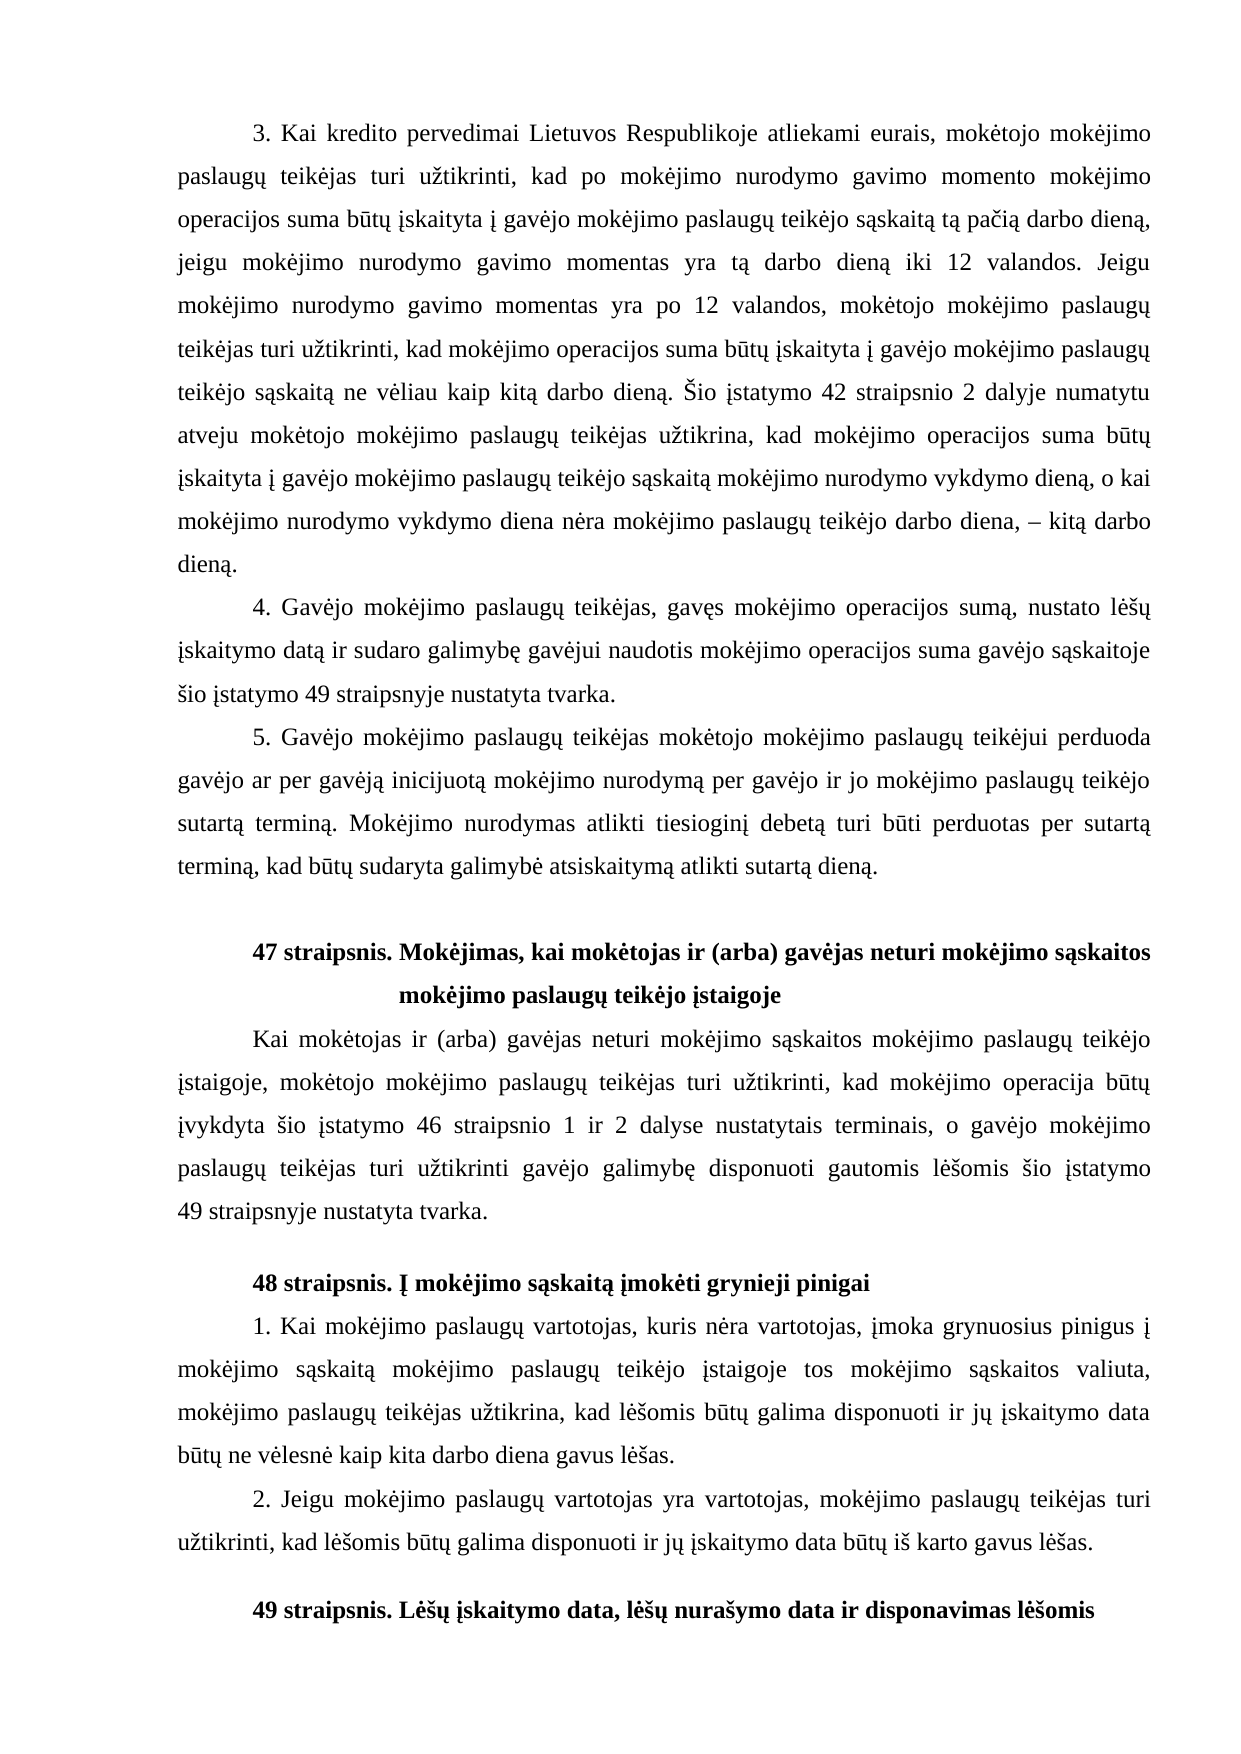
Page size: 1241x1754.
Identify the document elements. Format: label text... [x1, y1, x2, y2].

text 48 straipsnis. Į mokėjimo sąskaitą įmokėti grynieji pinigai [177, 1268, 1152, 1297]
text 2. Jeigu mokėjimo paslaugų vartotojas yra vartotojas, mokėjimo paslaugų teikėjas turi užtikrinti, kad lėšomis būtų galima disponuoti ir jų įskaitymo data būtų iš karto gavus lėšas. [177, 1484, 1152, 1556]
text 4. Gavėjo mokėjimo paslaugų teikėjas, gavęs mokėjimo operacijos sumą, nustato lėšų įskaitymo datą ir sudaro galimybę gavėjui naudotis mokėjimo operacijos suma gavėjo sąskaitoje šio įstatymo 49 straipsnyje nustatyta tvarka. [177, 592, 1152, 707]
text 1. Kai mokėjimo paslaugų vartotojas, kuris nėra vartotojas, įmoka grynuosius pinigus į mokėjimo sąskaitą mokėjimo paslaugų teikėjo įstaigoje tos mokėjimo sąskaitos valiuta, mokėjimo paslaugų teikėjas užtikrina, kad lėšomis būtų galima disponuoti ir jų įskaitymo data būtų ne vėlesnė kaip kita darbo diena gavus lėšas. [177, 1311, 1152, 1469]
text 3. Kai kredito pervedimai Lietuvos Respublikoje atliekami eurais, mokėtojo mokėjimo paslaugų teikėjas turi užtikrinti, kad po mokėjimo nurodymo gavimo momento mokėjimo operacijos suma būtų įskaityta į gavėjo mokėjimo paslaugų teikėjo sąskaitą tą pačią darbo dieną, jeigu mokėjimo nurodymo gavimo momentas yra tą darbo dieną iki 12 valandos. Jeigu mokėjimo nurodymo gavimo momentas yra po 12 valandos, mokėtojo mokėjimo paslaugų teikėjas turi užtikrinti, kad mokėjimo operacijos suma būtų įskaityta į gavėjo mokėjimo paslaugų teikėjo sąskaitą ne vėliau kaip kitą darbo dieną. Šio įstatymo 42 straipsnio 2 dalyje numatytu atveju mokėtojo mokėjimo paslaugų teikėjas užtikrina, kad mokėjimo operacijos suma būtų įskaityta į gavėjo mokėjimo paslaugų teikėjo sąskaitą mokėjimo nurodymo vykdymo dieną, o kai mokėjimo nurodymo vykdymo diena nėra mokėjimo paslaugų teikėjo darbo diena, – kitą darbo dieną. [177, 118, 1152, 578]
text 49 straipsnis. Lėšų įskaitymo data, lėšų nurašymo data ir disponavimas lėšomis [177, 1595, 1152, 1624]
text 5. Gavėjo mokėjimo paslaugų teikėjas mokėtojo mokėjimo paslaugų teikėjui perduoda gavėjo ar per gavėją inicijuotą mokėjimo nurodymą per gavėjo ir jo mokėjimo paslaugų teikėjo sutartą terminą. Mokėjimo nurodymas atlikti tiesioginį debetą turi būti perduotas per sutartą terminą, kad būtų sudaryta galimybė atsiskaitymą atlikti sutartą dieną. [177, 722, 1152, 880]
text Kai mokėtojas ir (arba) gavėjas neturi mokėjimo sąskaitos mokėjimo paslaugų teikėjo įstaigoje, mokėtojo mokėjimo paslaugų teikėjas turi užtikrinti, kad mokėjimo operacija būtų įvykdyta šio įstatymo 46 straipsnio 1 ir 2 dalyse nustatytais terminais, o gavėjo mokėjimo paslaugų teikėjas turi užtikrinti gavėjo galimybę disponuoti gautomis lėšomis šio įstatymo 49 straipsnyje nustatyta tvarka. [177, 1024, 1152, 1225]
text 47 straipsnis. Mokėjimas, kai mokėtojas ir (arba) gavėjas neturi mokėjimo sąskaitos mokėjimo paslaugų teikėjo įstaigoje [252, 937, 1152, 1009]
